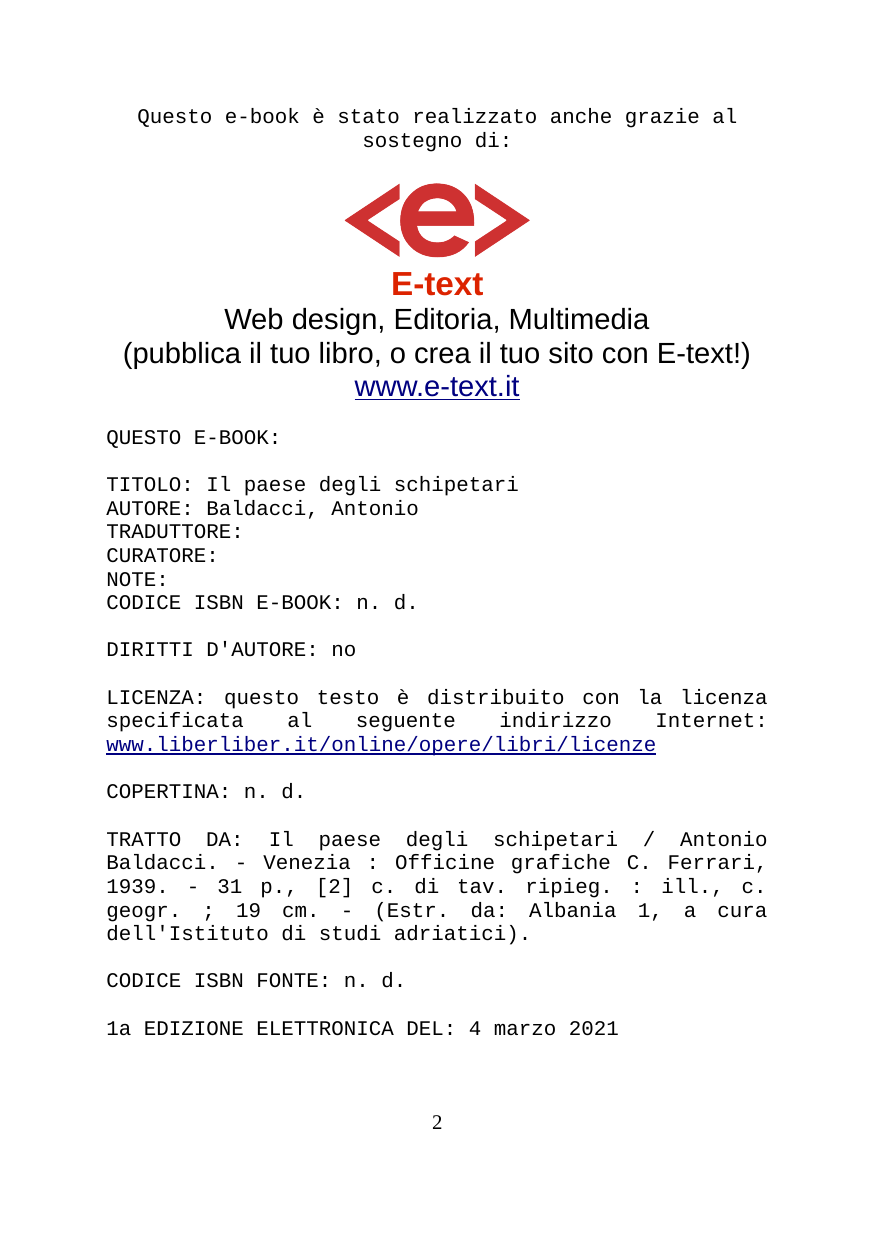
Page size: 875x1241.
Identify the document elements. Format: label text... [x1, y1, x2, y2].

text AUTORE: Baldacci, Antonio [106, 498, 768, 521]
text 1a EDIZIONE ELETTRONICA DEL: 4 marzo 2021 [106, 1018, 768, 1041]
picture [343, 183, 531, 258]
text LICENZA: questo testo è distribuito con la licenza specificata al seguente indirizzo Internet: www.liberliber.it/online/opere/libri/licenze [106, 687, 768, 758]
text TRADUTTORE: [106, 521, 768, 545]
text CURATORE: [106, 545, 768, 568]
text Web design, Editoria, Multimedia [106, 302, 768, 336]
text E-text [106, 264, 768, 302]
text CODICE ISBN E-BOOK: n. d. [106, 592, 768, 616]
text DIRITTI D'AUTORE: no [106, 639, 768, 663]
text QUESTO E-BOOK: [106, 427, 768, 450]
text Questo e-book è stato realizzato anche grazie al sostegno di: [106, 106, 768, 153]
text TITOLO: Il paese degli schipetari [106, 474, 768, 498]
text NOTE: [106, 568, 768, 592]
text COPERTINA: n. d. [106, 781, 768, 805]
text (pubblica il tuo libro, o crea il tuo sito con E-text!) [106, 336, 768, 369]
text TRATTO DA: Il paese degli schipetari / Antonio Baldacci. - Venezia : Officine grafiche C. Ferrari, 1939. - 31 p., [2] c. di tav. ripieg. : ill., c. geogr. ; 19 cm. - (Estr. da: Albania 1, a cura dell'Istituto di studi adriatici). [106, 829, 768, 947]
text www.e-text.it [106, 369, 768, 403]
text CODICE ISBN FONTE: n. d. [106, 971, 768, 994]
